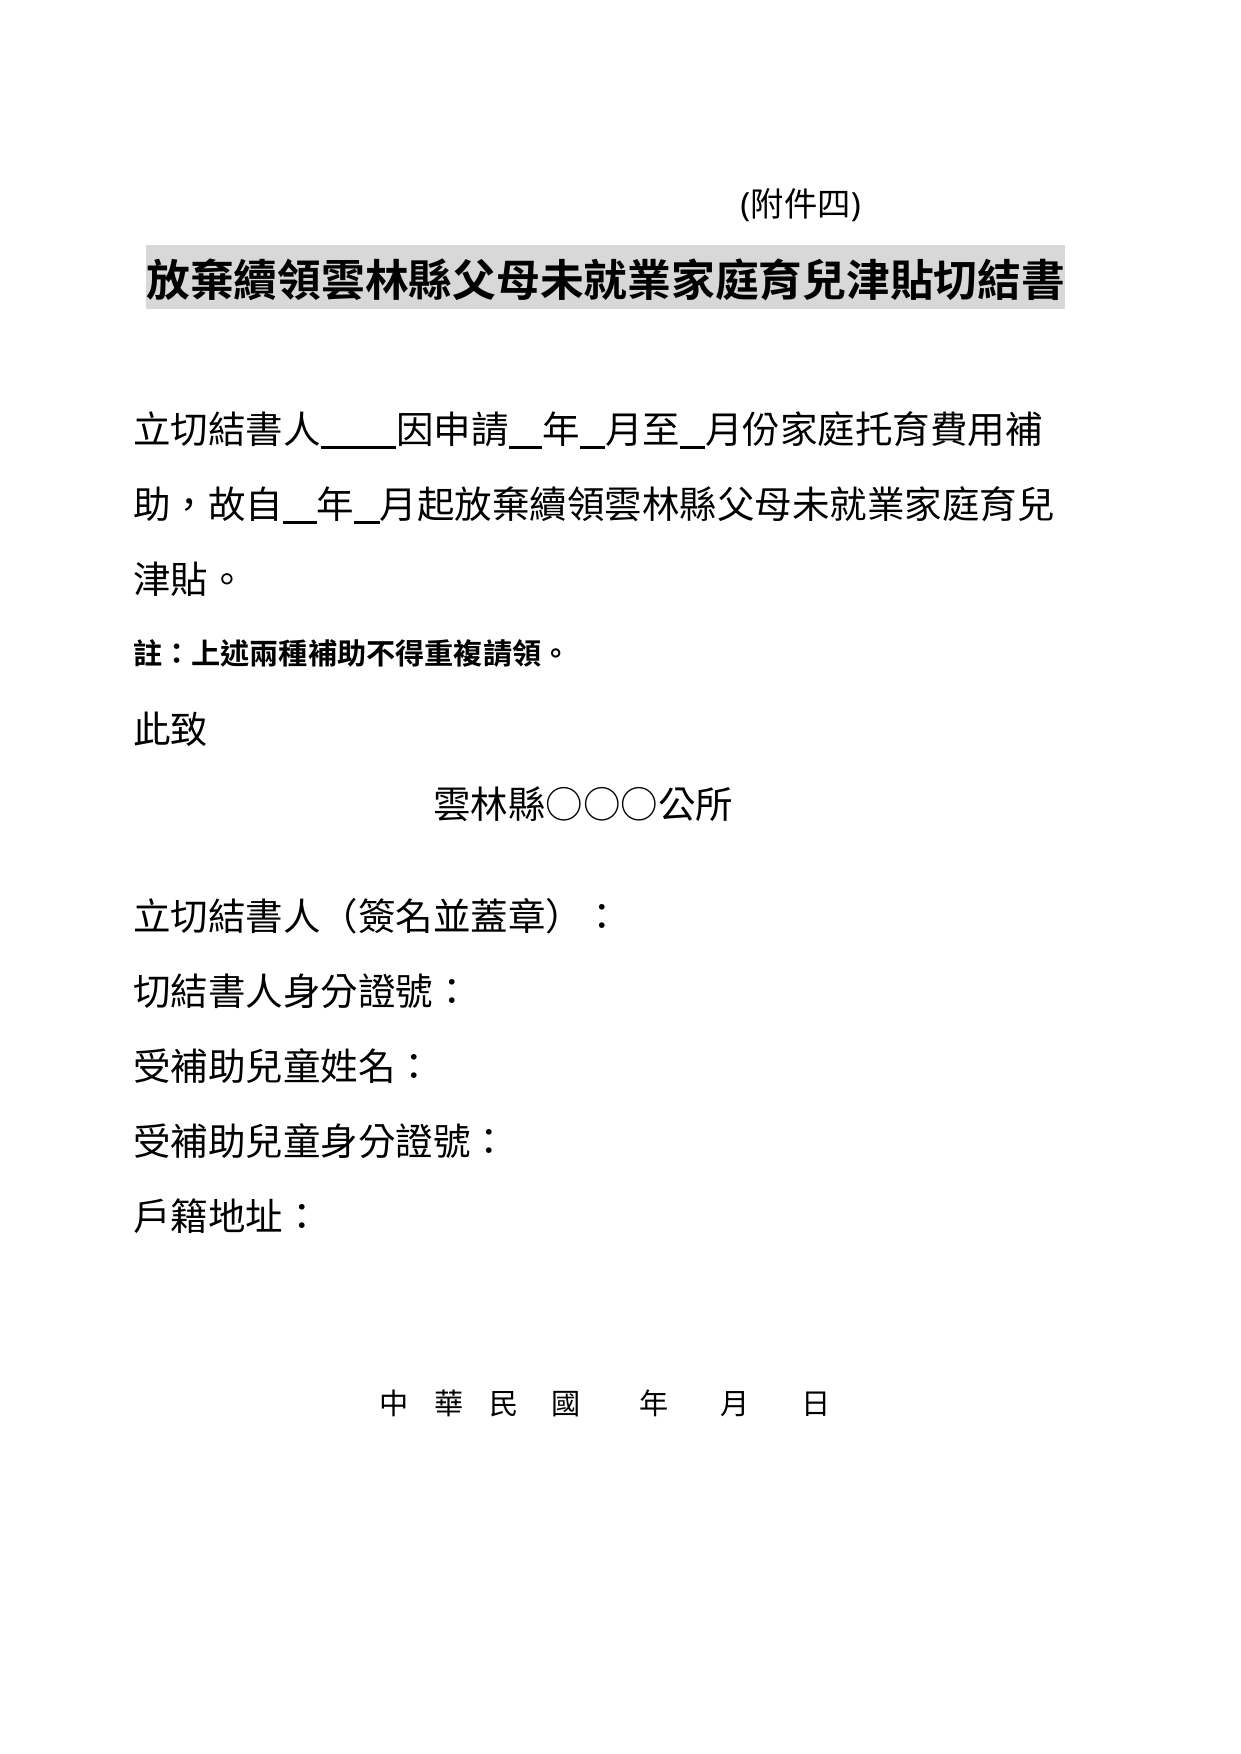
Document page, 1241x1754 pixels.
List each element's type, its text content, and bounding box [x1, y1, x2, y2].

text 戶籍地址： [133, 1177, 1078, 1252]
text 立切結書人（簽名並蓋章）： [133, 877, 1078, 952]
text 註：上述兩種補助不得重複請領。 [133, 614, 1078, 689]
text (附件四) [133, 164, 1078, 239]
text 切結書人身分證號： [133, 952, 1078, 1027]
text 受補助兒童身分證號： [133, 1102, 1078, 1177]
text 放棄續領雲林縣父母未就業家庭育兒津貼切結書 [133, 239, 1078, 314]
text 此致 [133, 689, 1078, 764]
text 受補助兒童姓名： [133, 1027, 1078, 1102]
text 中 華 民 國 年 月 日 [133, 1364, 1078, 1439]
text 雲林縣○○○公所 [133, 764, 1078, 839]
text 立切結書人 因申請 年 月至 月份家庭托育費用補助，故自 年 月起放棄續領雲林縣父母未就業家庭育兒津貼。 [133, 389, 1078, 614]
